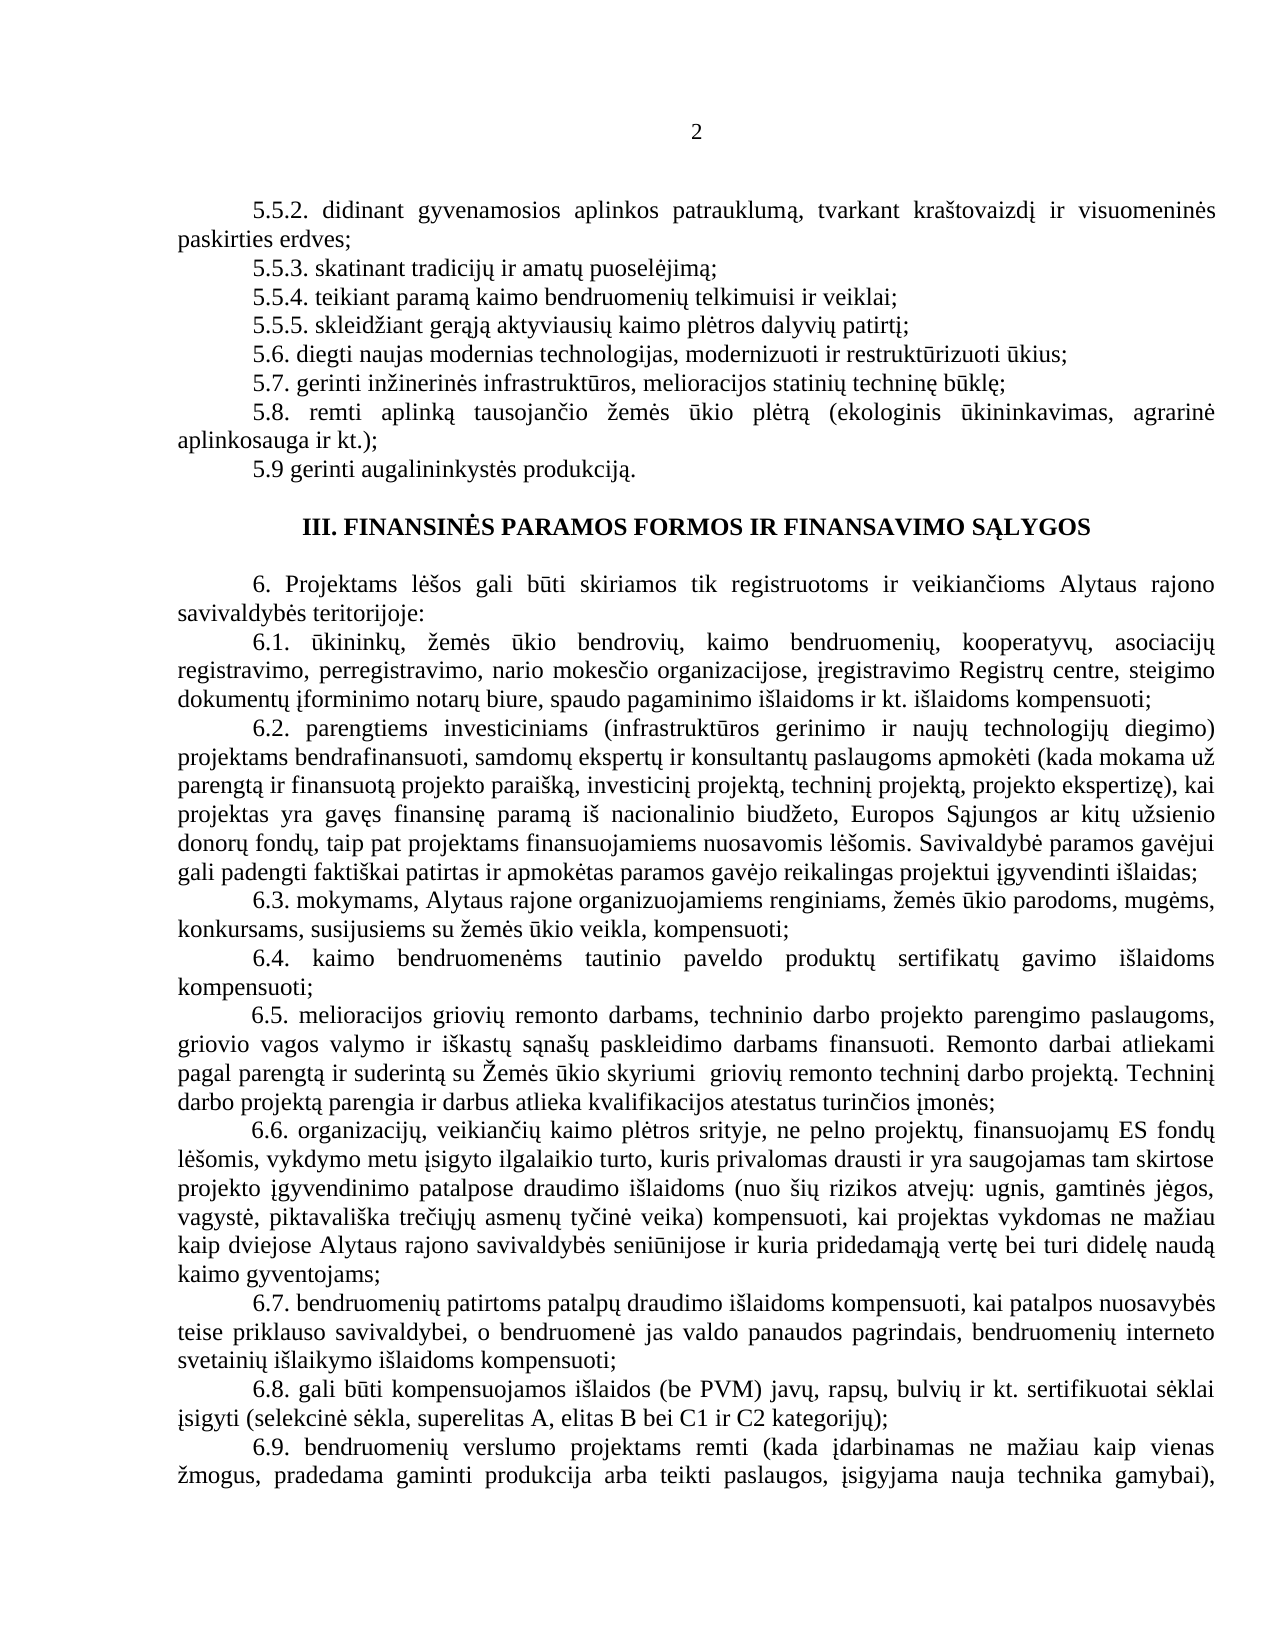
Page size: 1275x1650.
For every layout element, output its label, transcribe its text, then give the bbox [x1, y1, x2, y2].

text 5.5.3. skatinant tradicijų ir amatų puoselėjimą; [177, 253, 1216, 282]
text 5.6. diegti naujas modernias technologijas, modernizuoti ir restruktūrizuoti ūkius; [177, 339, 1216, 368]
text 6.4. kaimo bendruomenėms tautinio paveldo produktų sertifikatų gavimo išlaidoms kompensuoti; [177, 943, 1216, 1001]
text 6.8. gali būti kompensuojamos išlaidos (be PVM) javų, rapsų, bulvių ir kt. sertifikuotai sėklai įsigyti (selekcinė sėkla, superelitas A, elitas B bei C1 ir C2 kategorijų); [177, 1374, 1216, 1432]
text 5.7. gerinti inžinerinės infrastruktūros, melioracijos statinių techninę būklę; [177, 368, 1216, 397]
text 5.5.4. teikiant paramą kaimo bendruomenių telkimuisi ir veiklai; [177, 282, 1216, 311]
text 6.5. melioracijos griovių remonto darbams, techninio darbo projekto parengimo paslaugoms, griovio vagos valymo ir iškastų sąnašų paskleidimo darbams finansuoti. Remonto darbai atliekami pagal parengtą ir suderintą su Žemės ūkio skyriumi griovių remonto techninį darbo projektą. Techninį darbo projektą parengia ir darbus atlieka kvalifikacijos atestatus turinčios įmonės; [177, 1001, 1216, 1116]
text 6.9. bendruomenių verslumo projektams remti (kada įdarbinamas ne mažiau kaip vienas žmogus, pradedama gaminti produkcija arba teikti paslaugos, įsigyjama nauja technika gamybai), [177, 1432, 1216, 1489]
text 5.5.5. skleidžiant gerąją aktyviausių kaimo plėtros dalyvių patirtį; [177, 311, 1216, 339]
text 6.7. bendruomenių patirtoms patalpų draudimo išlaidoms kompensuoti, kai patalpos nuosavybės teise priklauso savivaldybei, o bendruomenė jas valdo panaudos pagrindais, bendruomenių interneto svetainių išlaikymo išlaidoms kompensuoti; [177, 1288, 1216, 1374]
text 6.2. parengtiems investiciniams (infrastruktūros gerinimo ir naujų technologijų diegimo) projektams bendrafinansuoti, samdomų ekspertų ir konsultantų paslaugoms apmokėti (kada mokama už parengtą ir finansuotą projekto paraišką, investicinį projektą, techninį projektą, projekto ekspertizę), kai projektas yra gavęs finansinę paramą iš nacionalinio biudžeto, Europos Sąjungos ar kitų užsienio donorų fondų, taip pat projektams finansuojamiems nuosavomis lėšomis. Savivaldybė paramos gavėjui gali padengti faktiškai patirtas ir apmokėtas paramos gavėjo reikalingas projektui įgyvendinti išlaidas; [177, 713, 1216, 886]
text 5.8. remti aplinką tausojančio žemės ūkio plėtrą (ekologinis ūkininkavimas, agrarinė aplinkosauga ir kt.); [177, 397, 1216, 454]
text III. FINANSINĖS PARAMOS FORMOS IR FINANSAVIMO SĄLYGOS [177, 512, 1216, 541]
text 5.9 gerinti augalininkystės produkciją. [177, 454, 1216, 483]
text 6.3. mokymams, Alytaus rajone organizuojamiems renginiams, žemės ūkio parodoms, mugėms, konkursams, susijusiems su žemės ūkio veikla, kompensuoti; [177, 886, 1216, 943]
text 6.1. ūkininkų, žemės ūkio bendrovių, kaimo bendruomenių, kooperatyvų, asociacijų registravimo, perregistravimo, nario mokesčio organizacijose, įregistravimo Registrų centre, steigimo dokumentų įforminimo notarų biure, spaudo pagaminimo išlaidoms ir kt. išlaidoms kompensuoti; [177, 627, 1216, 713]
text 6.6. organizacijų, veikiančių kaimo plėtros srityje, ne pelno projektų, finansuojamų ES fondų lėšomis, vykdymo metu įsigyto ilgalaikio turto, kuris privalomas drausti ir yra saugojamas tam skirtose projekto įgyvendinimo patalpose draudimo išlaidoms (nuo šių rizikos atvejų: ugnis, gamtinės jėgos, vagystė, piktavališka trečiųjų asmenų tyčinė veika) kompensuoti, kai projektas vykdomas ne mažiau kaip dviejose Alytaus rajono savivaldybės seniūnijose ir kuria pridedamąją vertę bei turi didelę naudą kaimo gyventojams; [177, 1116, 1216, 1288]
text 6. Projektams lėšos gali būti skiriamos tik registruotoms ir veikiančioms Alytaus rajono savivaldybės teritorijoje: [177, 569, 1216, 627]
text 5.5.2. didinant gyvenamosios aplinkos patrauklumą, tvarkant kraštovaizdį ir visuomeninės paskirties erdves; [177, 196, 1216, 253]
